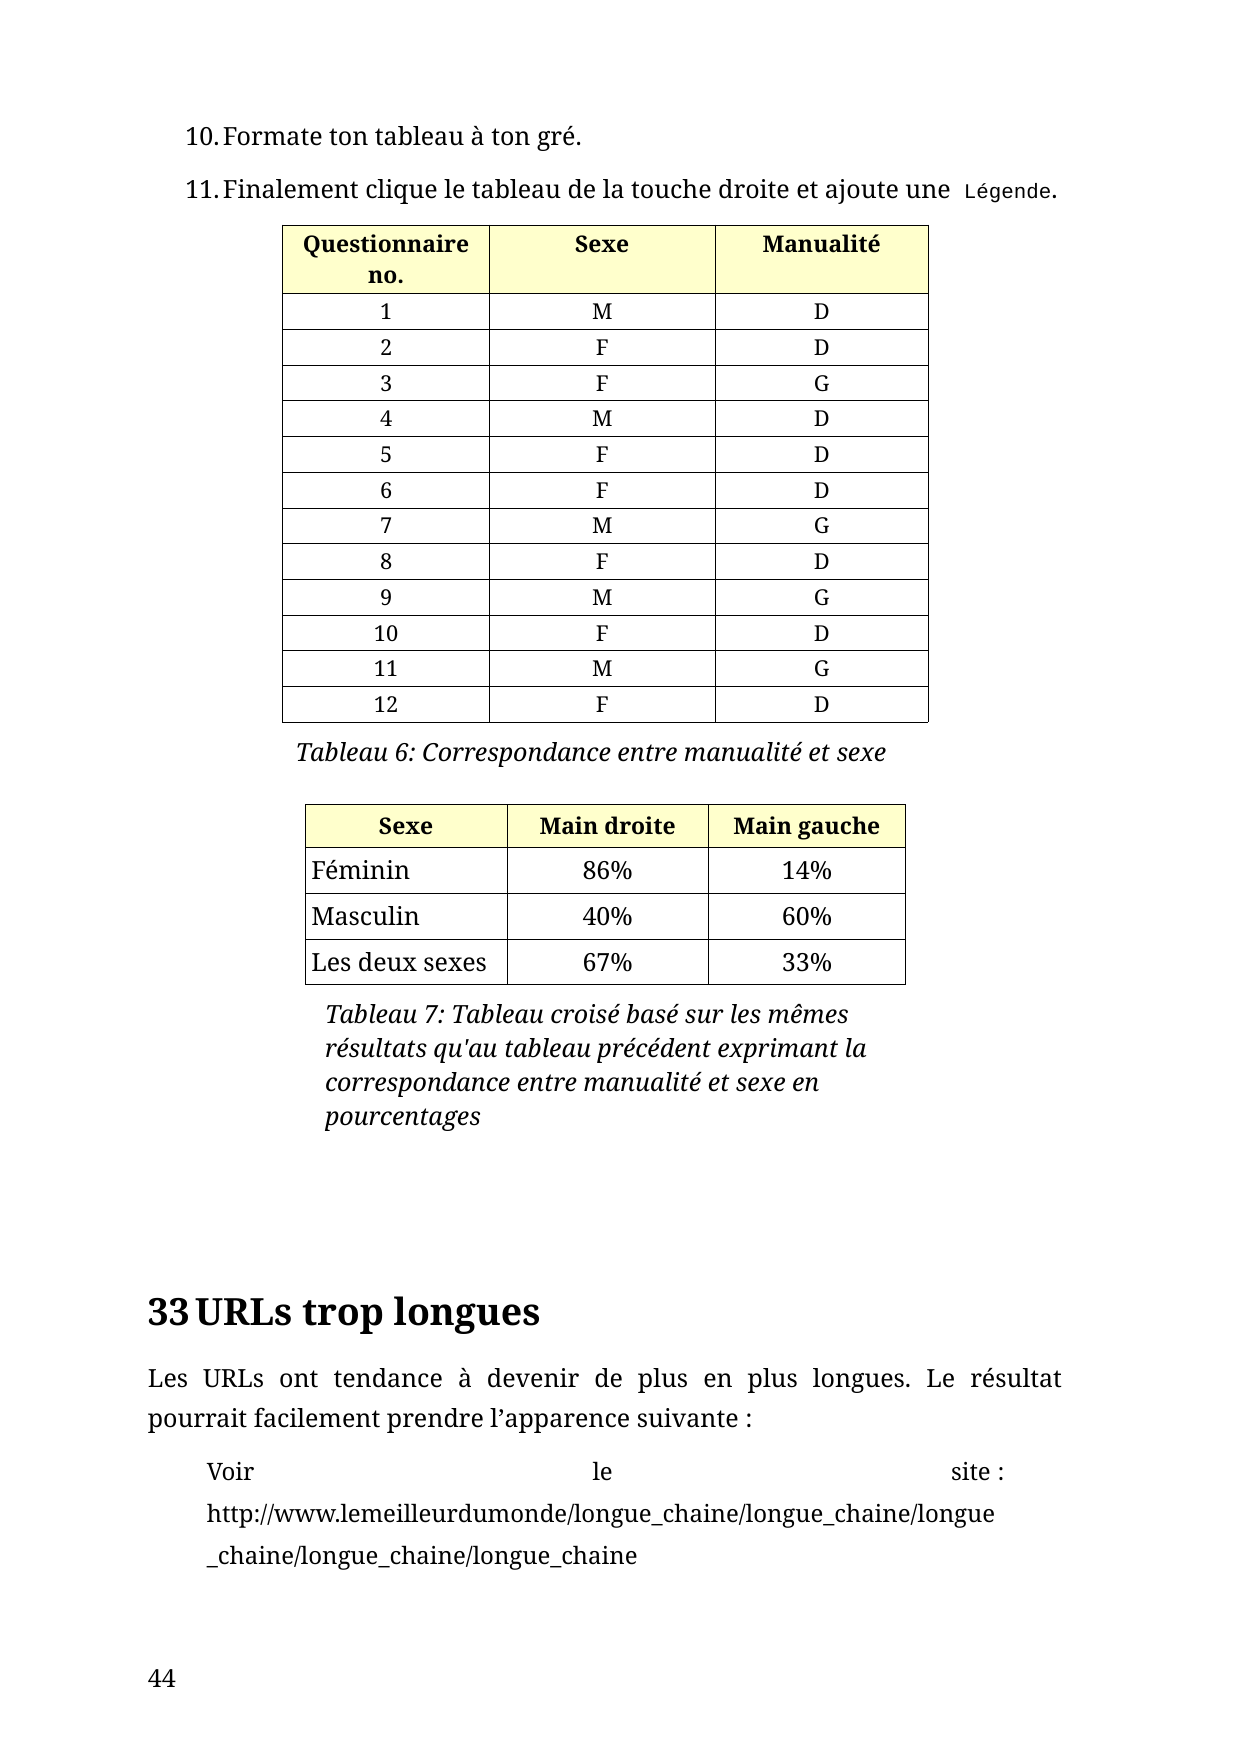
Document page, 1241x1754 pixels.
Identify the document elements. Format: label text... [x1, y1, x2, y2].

table_cell 33% [709, 940, 905, 984]
text Tableau 7: Tableau croisé basé sur les mêmes résultats qu'au tableau précédent exprimant la correspondance entre manualité et sexe en pourcentages [325, 997, 886, 1133]
table_cell F [490, 616, 715, 650]
table_cell 7 [283, 509, 489, 543]
list Finalement clique le tableau de la touche droite et ajoute une Légende. [185, 171, 1063, 205]
table_cell 12 [283, 687, 489, 722]
table_cell M [490, 580, 715, 614]
text Tableau 6: Correspondance entre manualité et sexe [148, 734, 1063, 768]
table_cell 11 [283, 651, 489, 686]
text Les URLs ont tendance à devenir de plus en plus longues. Le résultat pourrait facilement prendre l’apparence suivante : [148, 1360, 1063, 1435]
table_cell G [716, 651, 928, 686]
table_cell M [490, 401, 715, 436]
table_cell 8 [283, 544, 489, 579]
table_cell M [490, 294, 715, 329]
table_cell M [490, 651, 715, 686]
table_cell D [716, 330, 928, 364]
table_cell M [490, 509, 715, 543]
table_cell 5 [283, 437, 489, 472]
table_cell F [490, 330, 715, 364]
table_cell 4 [283, 401, 489, 436]
list Formate ton tableau à ton gré. [185, 118, 1063, 152]
table_cell 14% [709, 848, 905, 893]
table_cell G [716, 580, 928, 614]
table_cell 1 [283, 294, 489, 329]
table_cell 2 [283, 330, 489, 364]
table_cell D [716, 437, 928, 472]
table_cell D [716, 616, 928, 650]
table_cell 6 [283, 473, 489, 507]
table_cell F [490, 687, 715, 722]
table_cell D [716, 473, 928, 507]
table_cell F [490, 366, 715, 400]
table_header Questionnaire no. [283, 226, 489, 293]
table_cell 40% [508, 894, 708, 938]
table_cell Féminin [306, 848, 507, 893]
table_cell D [716, 687, 928, 722]
table_cell G [716, 509, 928, 543]
table_cell F [490, 437, 715, 472]
table_cell G [716, 366, 928, 400]
table_cell 10 [283, 616, 489, 650]
table_cell 9 [283, 580, 489, 614]
table_cell 67% [508, 940, 708, 984]
text Voir le site : http://www.lemeilleurdumonde/longue_chaine/longue_chaine/longue_chaine/longue_chaine/longue_chaine [207, 1454, 1004, 1571]
table_cell 3 [283, 366, 489, 400]
table_cell 60% [709, 894, 905, 938]
table_cell D [716, 544, 928, 579]
table_header Main droite [508, 805, 708, 847]
table_cell D [716, 401, 928, 436]
table_cell F [490, 473, 715, 507]
table_header Main gauche [709, 805, 905, 847]
table_cell 86% [508, 848, 708, 893]
table_header Sexe [306, 805, 507, 847]
table_cell F [490, 544, 715, 579]
table_cell Les deux sexes [306, 940, 507, 984]
subtitle URLs trop longues [148, 1286, 1063, 1337]
table_header Sexe [490, 226, 715, 293]
table_cell D [716, 294, 928, 329]
table_header Manualité [716, 226, 928, 293]
table_cell Masculin [306, 894, 507, 938]
